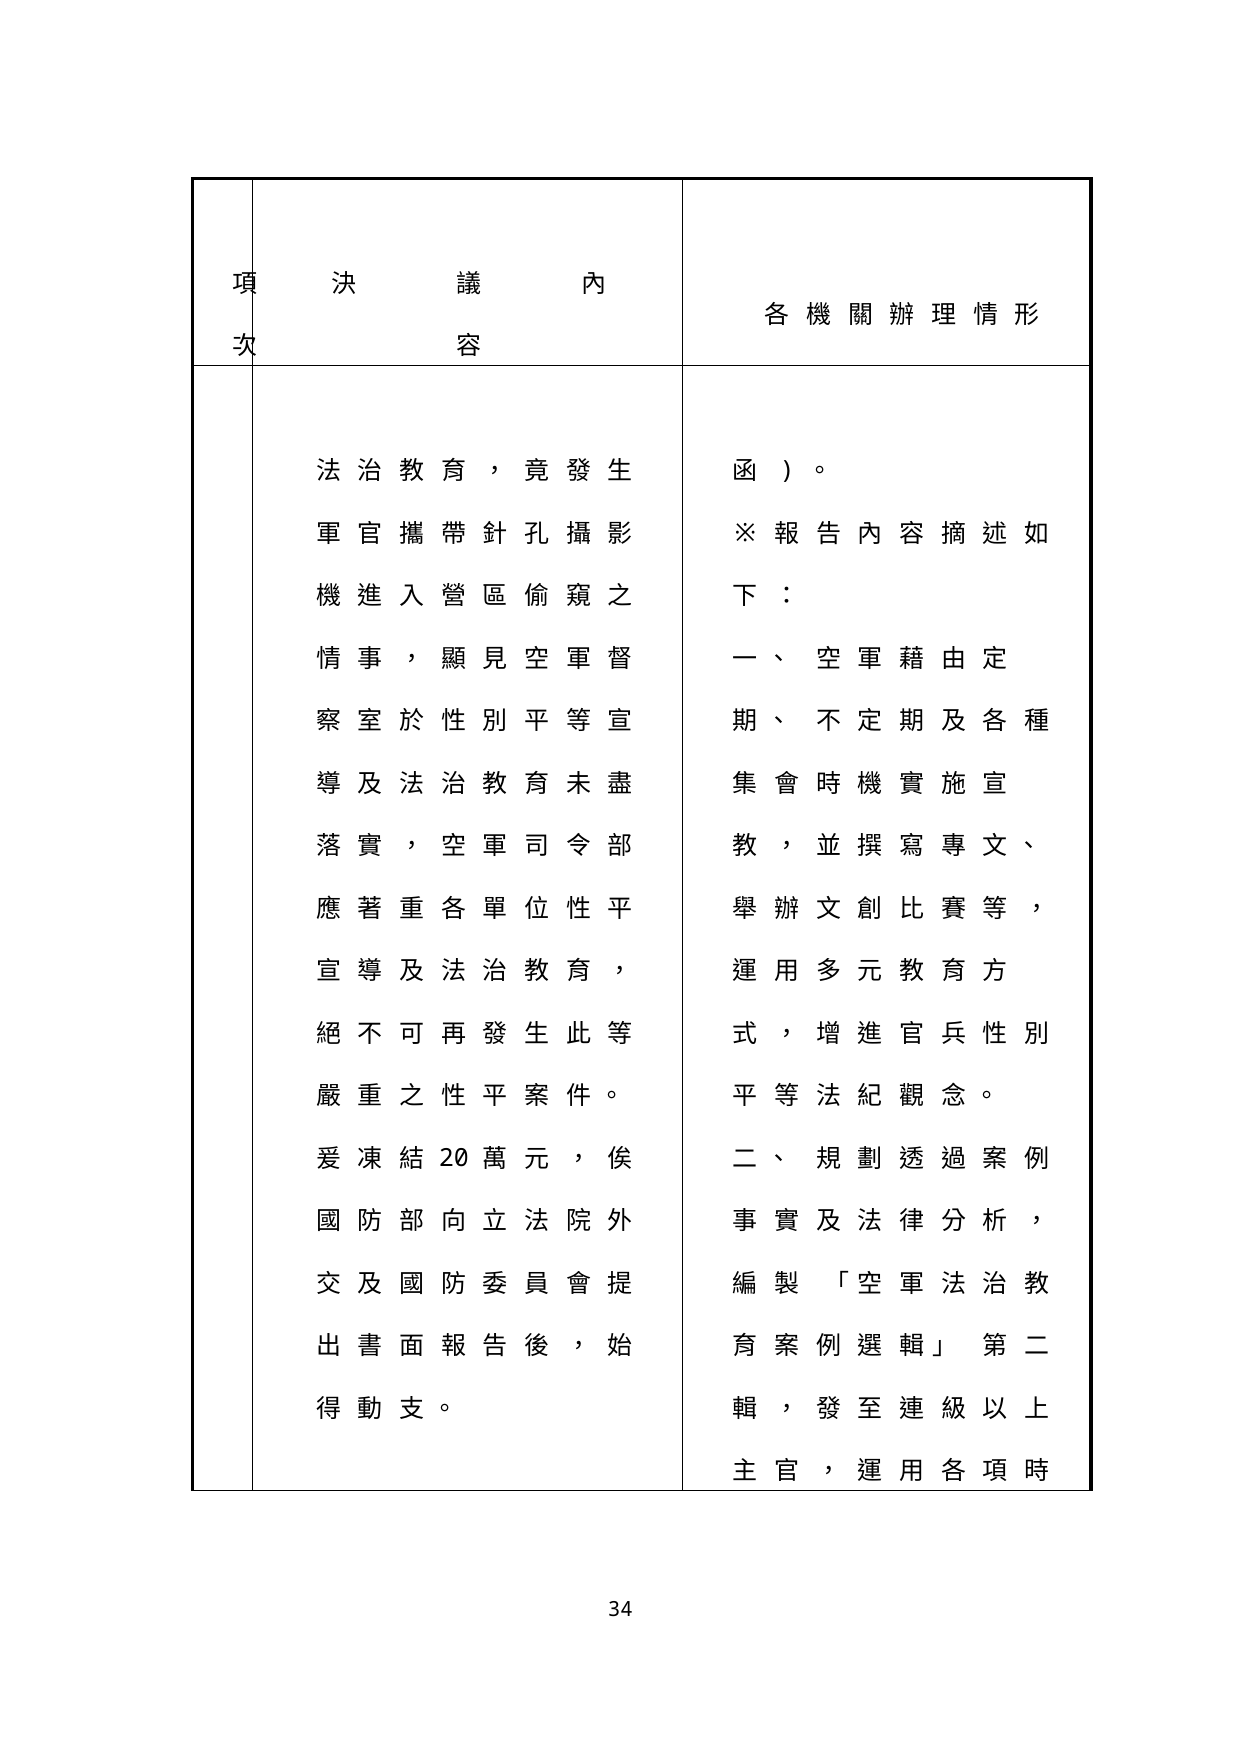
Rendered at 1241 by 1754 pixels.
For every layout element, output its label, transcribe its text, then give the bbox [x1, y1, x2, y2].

table_header 決 議 內 容 [253, 180, 682, 365]
table_cell 法治教育，竟發生軍官攜帶針孔攝影機進入營區偷窺之情事，顯見空軍督察室於性別平等宣導及法治教育未盡落實，空軍司令部應著重各單位性平宣導及法治教育，絕不可再發生此等嚴重之性平案件。爰凍結20萬元，俟國防部向立法院外交及國防委員會提出書面報告後，始得動支。 [253, 366, 682, 1490]
table_cell 函)。 ※報告內容摘述如下： 一、空軍藉由定期、不定期及各種集會時機實施宣教，並撰寫專文、舉辦文創比賽等，運用多元教育方式，增進官兵性別平等法紀觀念。 二、規劃透過案例事實及法律分析，編製「空軍法治教育案例選輯」第二輯，發至連級以上主官，運用各項時 [683, 366, 1089, 1490]
table_header 項次 [194, 180, 252, 365]
table_header 各機關辦理情形 [683, 180, 1089, 365]
table_cell 9. [194, 366, 252, 1490]
